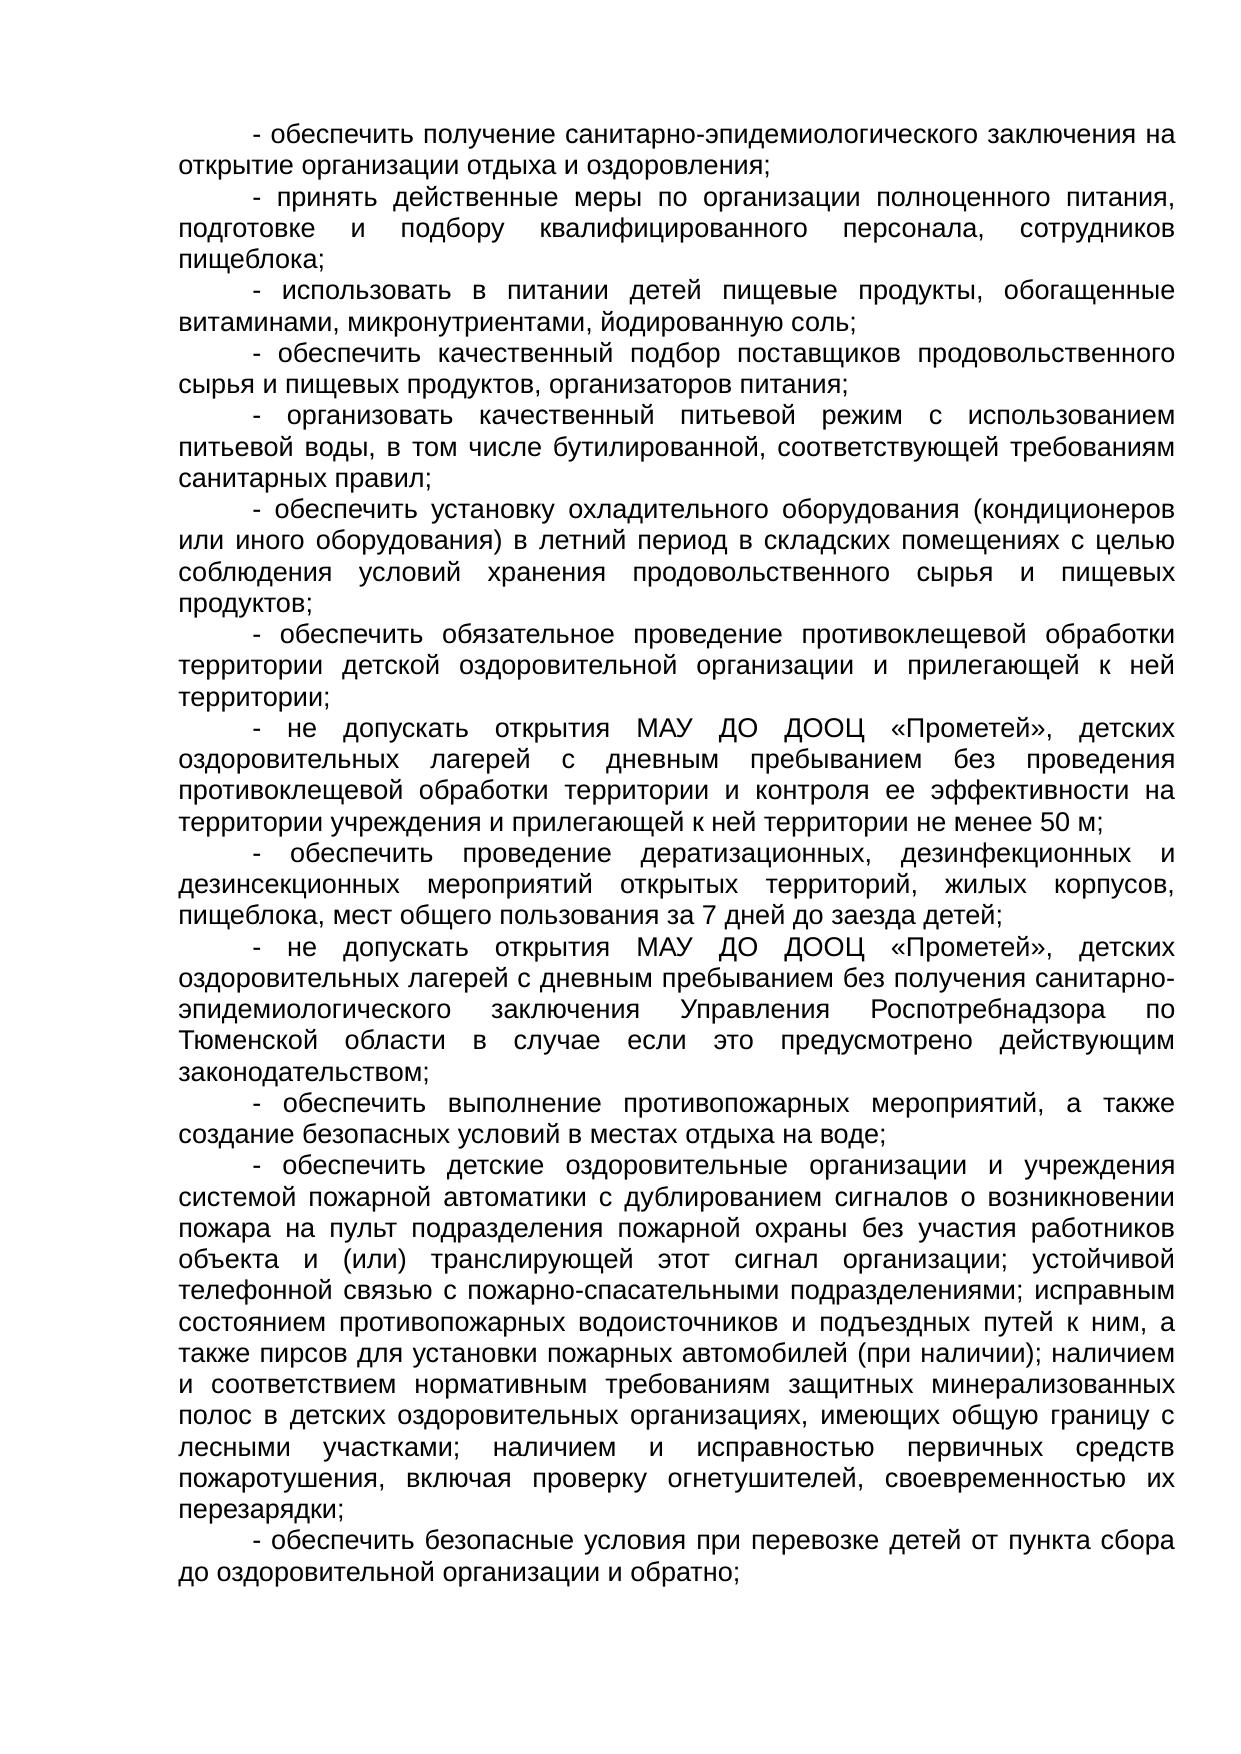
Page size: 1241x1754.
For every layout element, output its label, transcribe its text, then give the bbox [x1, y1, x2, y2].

text - обеспечить качественный подбор поставщиков продовольственного сырья и пищевых продуктов, организаторов питания; [178, 337, 1176, 399]
text - обеспечить обязательное проведение противоклещевой обработки территории детской оздоровительной организации и прилегающей к ней территории; [178, 618, 1176, 712]
text - обеспечить получение санитарно-эпидемиологического заключения на открытие организации отдыха и оздоровления; [178, 118, 1176, 181]
text - обеспечить выполнение противопожарных мероприятий, а также создание безопасных условий в местах отдыха на воде; [178, 1087, 1176, 1149]
text - использовать в питании детей пищевые продукты, обогащенные витаминами, микронутриентами, йодированную соль; [178, 274, 1176, 337]
text - обеспечить безопасные условия при перевозке детей от пункта сбора до оздоровительной организации и обратно; [178, 1524, 1176, 1587]
text - обеспечить установку охладительного оборудования (кондиционеров или иного оборудования) в летний период в складских помещениях с целью соблюдения условий хранения продовольственного сырья и пищевых продуктов; [178, 493, 1176, 618]
text - организовать качественный питьевой режим с использованием питьевой воды, в том числе бутилированной, соответствующей требованиям санитарных правил; [178, 399, 1176, 493]
text - не допускать открытия МАУ ДО ДООЦ «Прометей», детских оздоровительных лагерей с дневным пребыванием без получения санитарно-эпидемиологического заключения Управления Роспотребнадзора по Тюменской области в случае если это предусмотрено действующим законодательством; [178, 931, 1176, 1087]
text - принять действенные меры по организации полноценного питания, подготовке и подбору квалифицированного персонала, сотрудников пищеблока; [178, 181, 1176, 274]
text - не допускать открытия МАУ ДО ДООЦ «Прометей», детских оздоровительных лагерей с дневным пребыванием без проведения противоклещевой обработки территории и контроля ее эффективности на территории учреждения и прилегающей к ней территории не менее 50 м; [178, 712, 1176, 837]
text - обеспечить проведение дератизационных, дезинфекционных и дезинсекционных мероприятий открытых территорий, жилых корпусов, пищеблока, мест общего пользования за 7 дней до заезда детей; [178, 837, 1176, 931]
text - обеспечить детские оздоровительные организации и учреждения системой пожарной автоматики с дублированием сигналов о возникновении пожара на пульт подразделения пожарной охраны без участия работников объекта и (или) транслирующей этот сигнал организации; устойчивой телефонной связью с пожарно-спасательными подразделениями; исправным состоянием противопожарных водоисточников и подъездных путей к ним, а также пирсов для установки пожарных автомобилей (при наличии); наличием и соответствием нормативным требованиям защитных минерализованных полос в детских оздоровительных организациях, имеющих общую границу с лесными участками; наличием и исправностью первичных средств пожаротушения, включая проверку огнетушителей, своевременностью их перезарядки; [178, 1149, 1176, 1524]
